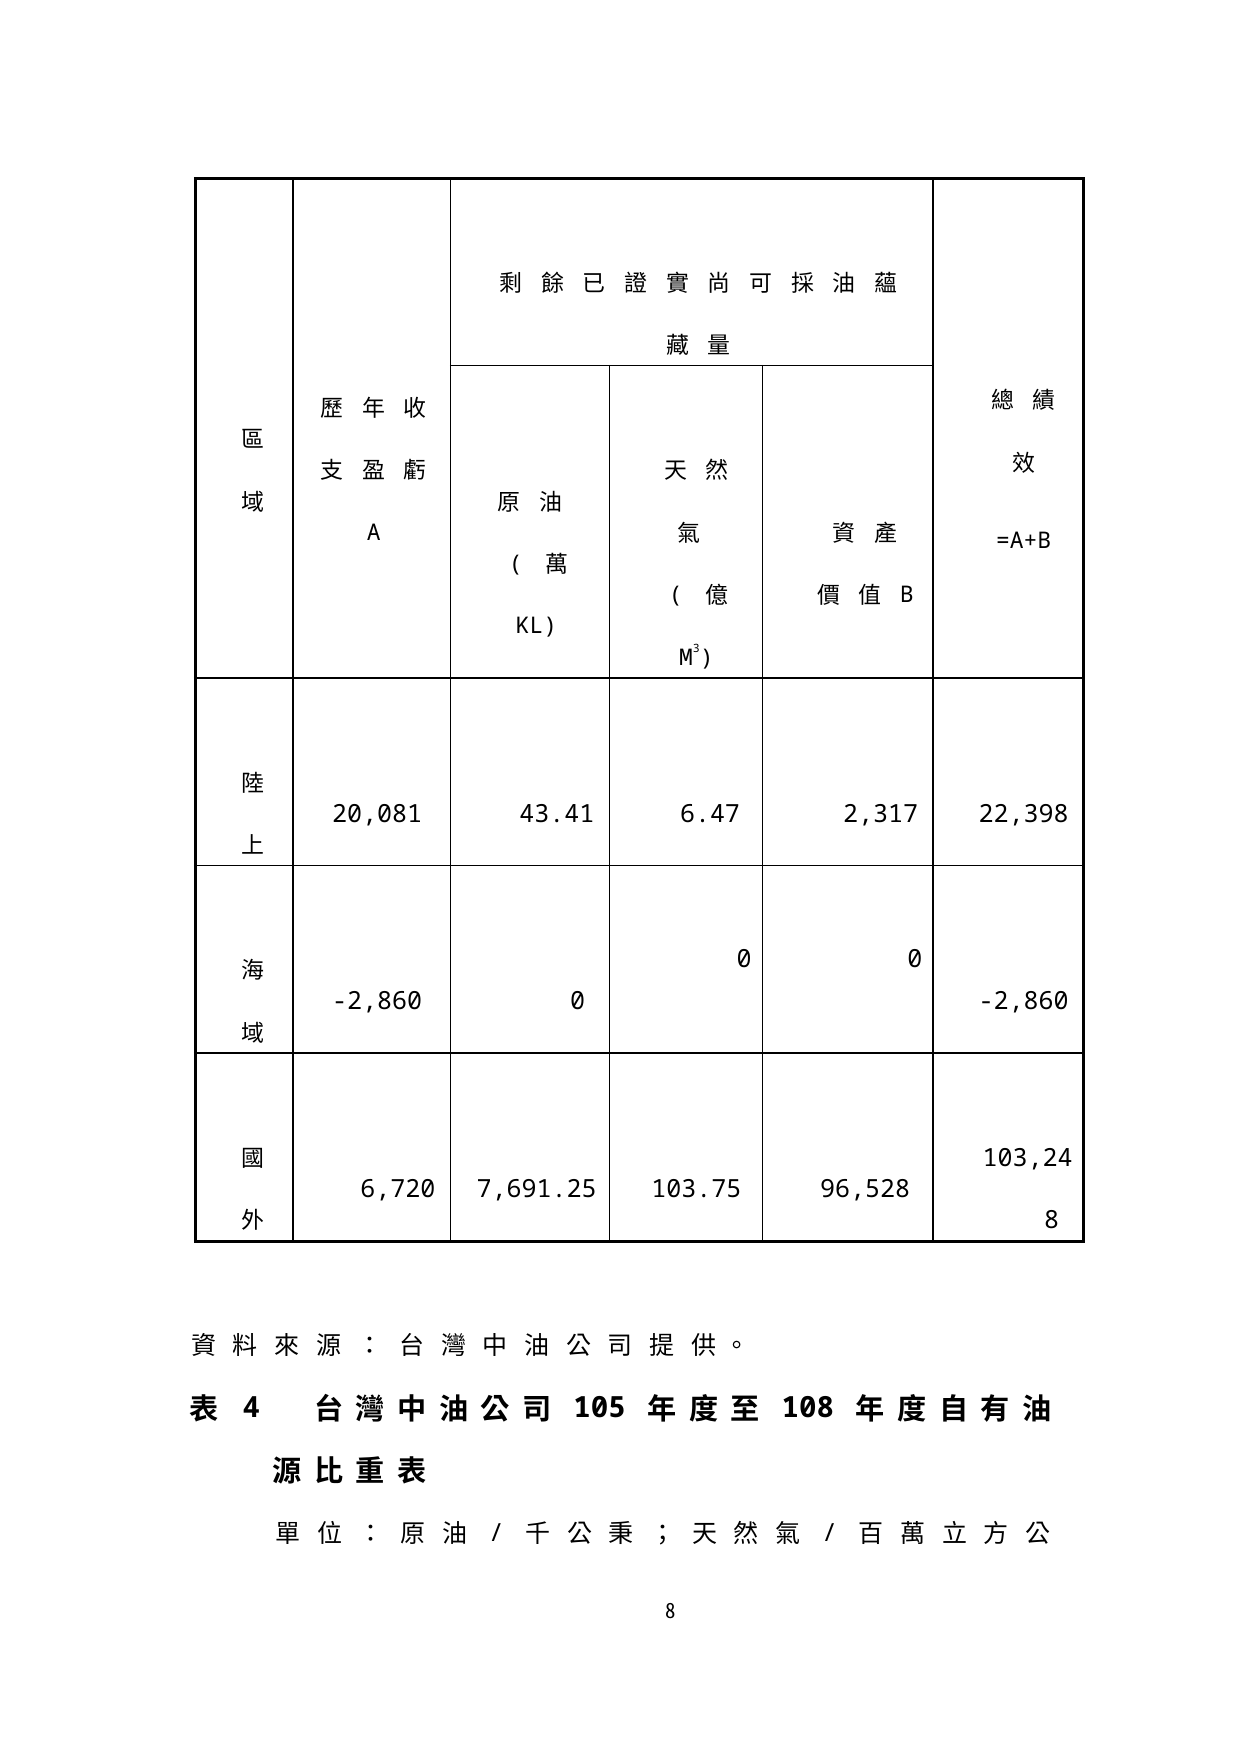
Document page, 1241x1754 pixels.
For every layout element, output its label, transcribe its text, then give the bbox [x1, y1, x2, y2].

text 資料來源：台灣中油公司提供。 [183, 1302, 1058, 1365]
table_cell 資產價值B [763, 366, 932, 677]
table_cell 2,317 [763, 679, 932, 865]
table_cell 0 [763, 866, 932, 1052]
table_cell 22,398 [934, 679, 1082, 865]
table_cell 天然氣(億M3) [610, 366, 762, 677]
table_cell 海域 [197, 866, 292, 1052]
table_cell 原油(萬KL) [451, 366, 609, 677]
table_cell 0 [451, 866, 609, 1052]
table_cell 陸上 [197, 679, 292, 865]
table_cell 96,528 [763, 1054, 932, 1240]
table_cell 43.41 [451, 679, 609, 865]
table_cell 0 [610, 866, 762, 1052]
table_cell 103.75 [610, 1054, 762, 1240]
table_cell 6,720 [294, 1054, 450, 1240]
table_cell 國外 [197, 1054, 292, 1240]
table_header 剩餘已證實尚可採油蘊藏量 [451, 180, 932, 365]
table_cell 103,248 [934, 1054, 1082, 1240]
table_cell 7,691.25 [451, 1054, 609, 1240]
table_cell -2,860 [934, 866, 1082, 1052]
table_header 區域 [197, 180, 292, 677]
table_header 總績效 =A+B [934, 180, 1082, 677]
table_cell 6.47 [610, 679, 762, 865]
text 單位：原油/千公秉；天然氣/百萬立方公 [242, 1490, 1058, 1552]
table_cell 20,081 [294, 679, 450, 865]
table_cell -2,860 [294, 866, 450, 1052]
table_header 歷年收支盈虧A [294, 180, 450, 677]
text 表4 台灣中油公司105年度至108年度自有油源比重表 [183, 1365, 1058, 1490]
